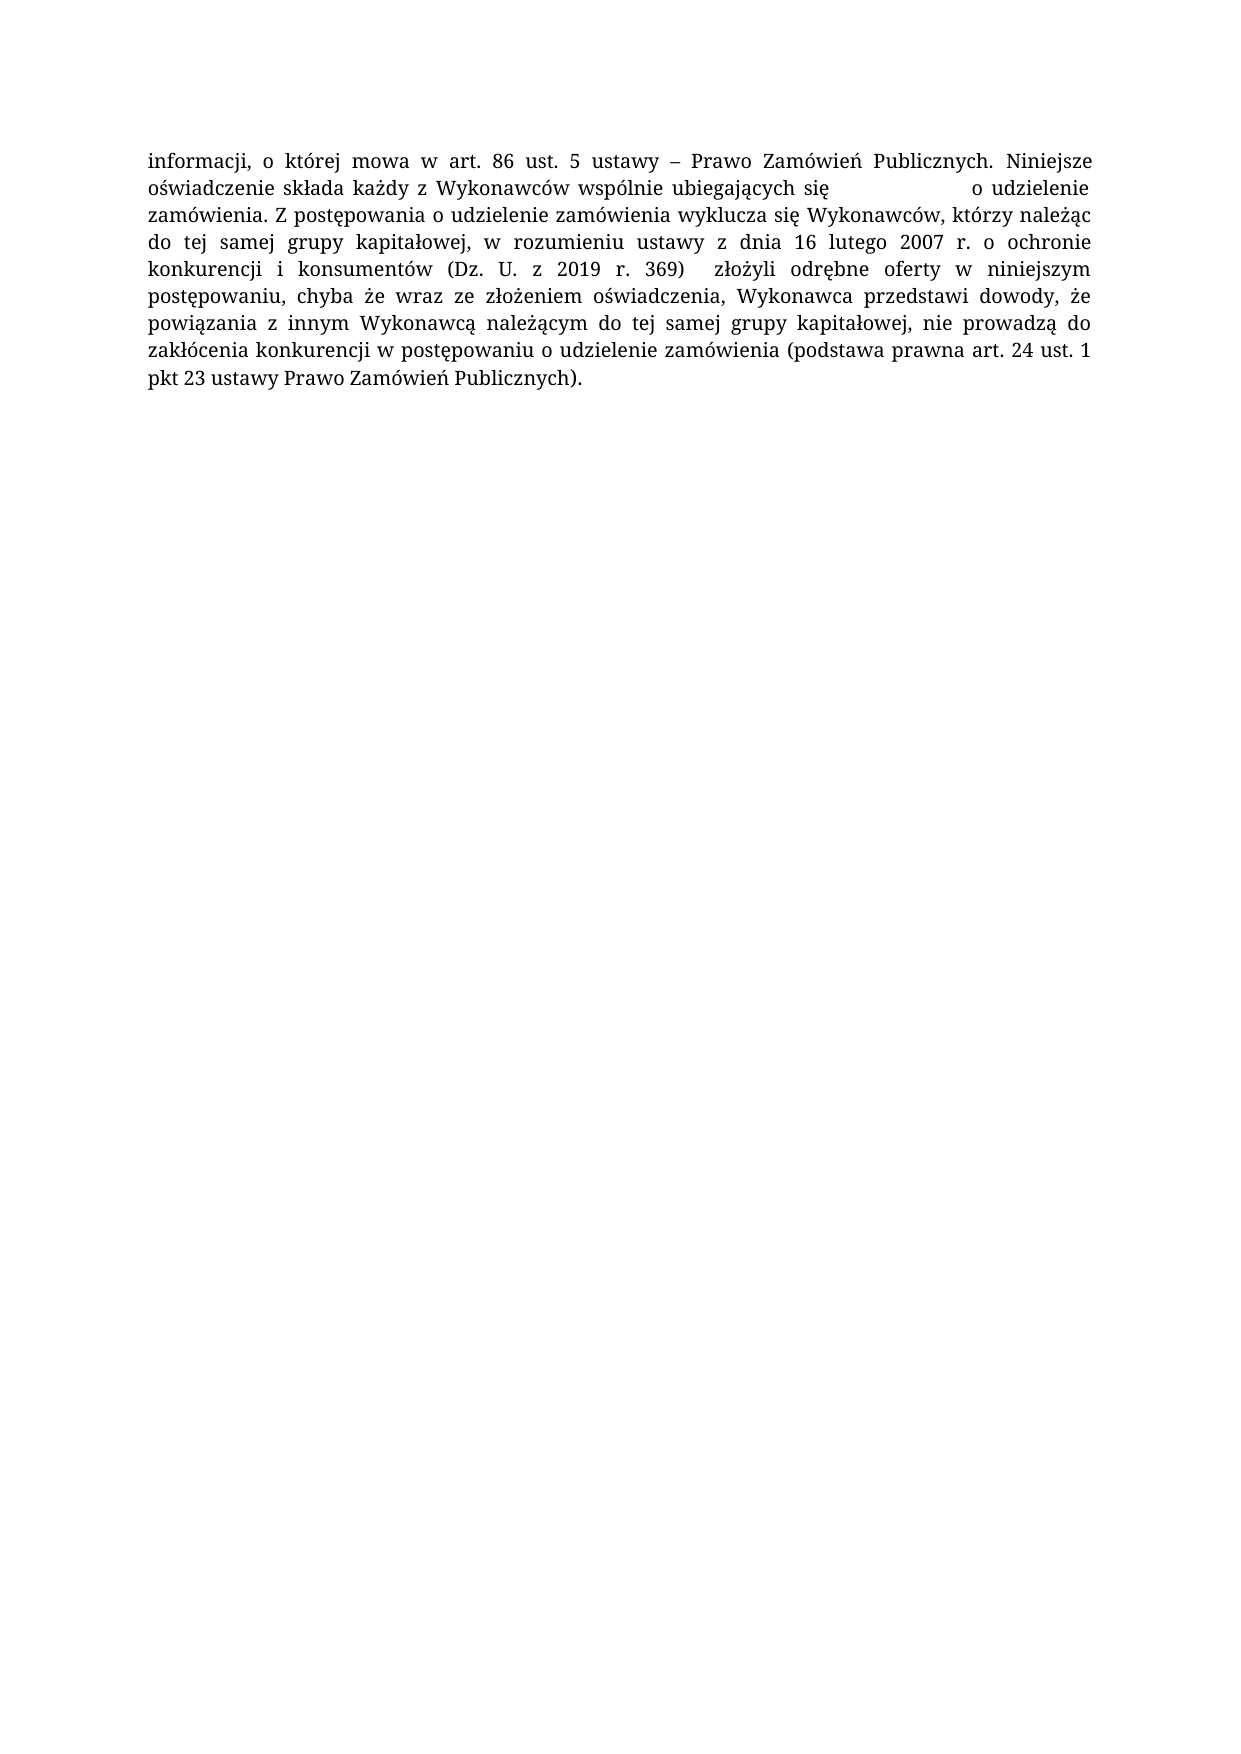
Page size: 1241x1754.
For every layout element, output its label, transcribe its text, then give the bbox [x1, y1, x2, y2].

text informacji, o której mowa w art. 86 ust. 5 ustawy – Prawo Zamówień Publicznych. Niniejsze oświadczenie składa każdy z Wykonawców wspólnie ubiegających się o udzielenie zamówienia. Z postępowania o udzielenie zamówienia wyklucza się Wykonawców, którzy należąc do tej samej grupy kapitałowej, w rozumieniu ustawy z dnia 16 lutego 2007 r. o ochronie konkurencji i konsumentów (Dz. U. z 2019 r. 369) złożyli odrębne oferty w niniejszym postępowaniu, chyba że wraz ze złożeniem oświadczenia, Wykonawca przedstawi dowody, że powiązania z innym Wykonawcą należącym do tej samej grupy kapitałowej, nie prowadzą do zakłócenia konkurencji w postępowaniu o udzielenie zamówienia (podstawa prawna art. 24 ust. 1 pkt 23 ustawy Prawo Zamówień Publicznych). [148, 148, 1092, 392]
